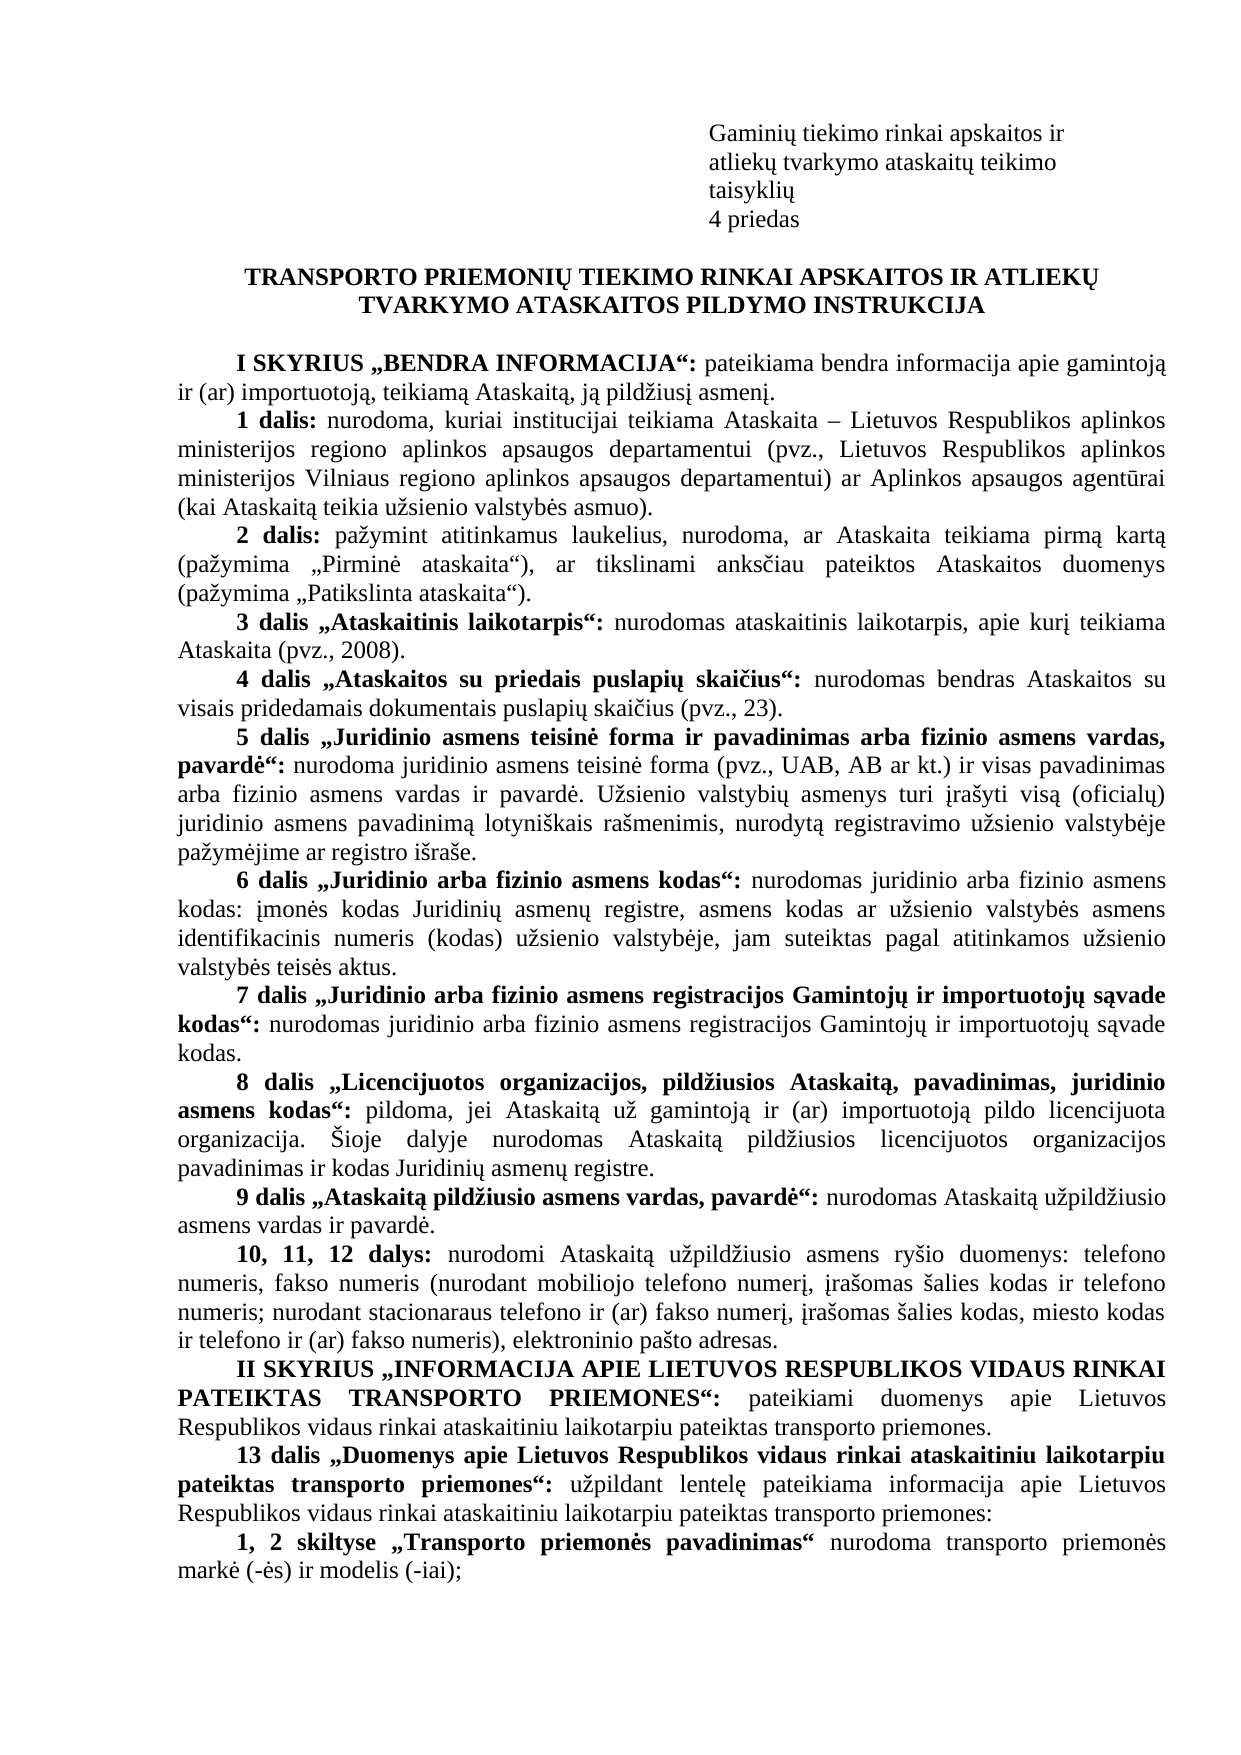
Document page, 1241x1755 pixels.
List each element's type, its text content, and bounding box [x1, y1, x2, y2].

text 3 dalis „Ataskaitinis laikotarpis“: nurodomas ataskaitinis laikotarpis, apie kurį teikiama Ataskaita (pvz., 2008). [177, 607, 1166, 664]
text taisyklių [177, 176, 1166, 204]
text 2 dalis: pažymint atitinkamus laukelius, nurodoma, ar Ataskaita teikiama pirmą kartą (pažymima „Pirminė ataskaita“), ar tikslinami anksčiau pateiktos Ataskaitos duomenys (pažymima „Patikslinta ataskaita“). [177, 521, 1166, 607]
text 7 dalis „Juridinio arba fizinio asmens registracijos Gamintojų ir importuotojų sąvade kodas“: nurodomas juridinio arba fizinio asmens registracijos Gamintojų ir importuotojų sąvade kodas. [177, 981, 1166, 1067]
text 4 priedas [177, 204, 1166, 233]
text Gaminių tiekimo rinkai apskaitos ir [177, 118, 1166, 147]
text atliekų tvarkymo ataskaitų teikimo [177, 147, 1166, 176]
text 9 dalis „Ataskaitą pildžiusio asmens vardas, pavardė“: nurodomas Ataskaitą užpildžiusio asmens vardas ir pavardė. [177, 1182, 1166, 1239]
text 8 dalis „Licencijuotos organizacijos, pildžiusios Ataskaitą, pavadinimas, juridinio asmens kodas“: pildoma, jei Ataskaitą už gamintoją ir (ar) importuotoją pildo licencijuota organizacija. Šioje dalyje nurodomas Ataskaitą pildžiusios licencijuotos organizacijos pavadinimas ir kodas Juridinių asmenų registre. [177, 1067, 1166, 1182]
text II SKYRIUS „INFORMACIJA APIE LIETUVOS RESPUBLIKOS VIDAUS RINKAI PATEIKTAS TRANSPORTO PRIEMONES“: pateikiami duomenys apie Lietuvos Respublikos vidaus rinkai ataskaitiniu laikotarpiu pateiktas transporto priemones. [177, 1354, 1166, 1441]
text 6 dalis „Juridinio arba fizinio asmens kodas“: nurodomas juridinio arba fizinio asmens kodas: įmonės kodas Juridinių asmenų registre, asmens kodas ar užsienio valstybės asmens identifikacinis numeris (kodas) užsienio valstybėje, jam suteiktas pagal atitinkamos užsienio valstybės teisės aktus. [177, 866, 1166, 981]
text 4 dalis „Ataskaitos su priedais puslapių skaičius“: nurodomas bendras Ataskaitos su visais pridedamais dokumentais puslapių skaičius (pvz., 23). [177, 664, 1166, 722]
text I SKYRIUS „BENDRA INFORMACIJA“: pateikiama bendra informacija apie gamintoją ir (ar) importuotoją, teikiamą Ataskaitą, ją pildžiusį asmenį. [177, 348, 1166, 406]
text 10, 11, 12 dalys: nurodomi Ataskaitą užpildžiusio asmens ryšio duomenys: telefono numeris, fakso numeris (nurodant mobiliojo telefono numerį, įrašomas šalies kodas ir telefono numeris; nurodant stacionaraus telefono ir (ar) fakso numerį, įrašomas šalies kodas, miesto kodas ir telefono ir (ar) fakso numeris), elektroninio pašto adresas. [177, 1239, 1166, 1354]
text TRANSPORTO PRIEMONIŲ TIEKIMO RINKAI APSKAITOS IR ATLIEKŲ TVARKYMO ATASKAITOS PILDYMO INSTRUKCIJA [177, 262, 1166, 319]
text 1, 2 skiltyse „Transporto priemonės pavadinimas“ nurodoma transporto priemonės markė (-ės) ir modelis (-iai); [177, 1527, 1166, 1584]
text 5 dalis „Juridinio asmens teisinė forma ir pavadinimas arba fizinio asmens vardas, pavardė“: nurodoma juridinio asmens teisinė forma (pvz., UAB, AB ar kt.) ir visas pavadinimas arba fizinio asmens vardas ir pavardė. Užsienio valstybių asmenys turi įrašyti visą (oficialų) juridinio asmens pavadinimą lotyniškais rašmenimis, nurodytą registravimo užsienio valstybėje pažymėjime ar registro išraše. [177, 722, 1166, 866]
text 13 dalis „Duomenys apie Lietuvos Respublikos vidaus rinkai ataskaitiniu laikotarpiu pateiktas transporto priemones“: užpildant lentelę pateikiama informacija apie Lietuvos Respublikos vidaus rinkai ataskaitiniu laikotarpiu pateiktas transporto priemones: [177, 1441, 1166, 1527]
text 1 dalis: nurodoma, kuriai institucijai teikiama Ataskaita – Lietuvos Respublikos aplinkos ministerijos regiono aplinkos apsaugos departamentui (pvz., Lietuvos Respublikos aplinkos ministerijos Vilniaus regiono aplinkos apsaugos departamentui) ar Aplinkos apsaugos agentūrai (kai Ataskaitą teikia užsienio valstybės asmuo). [177, 406, 1166, 521]
